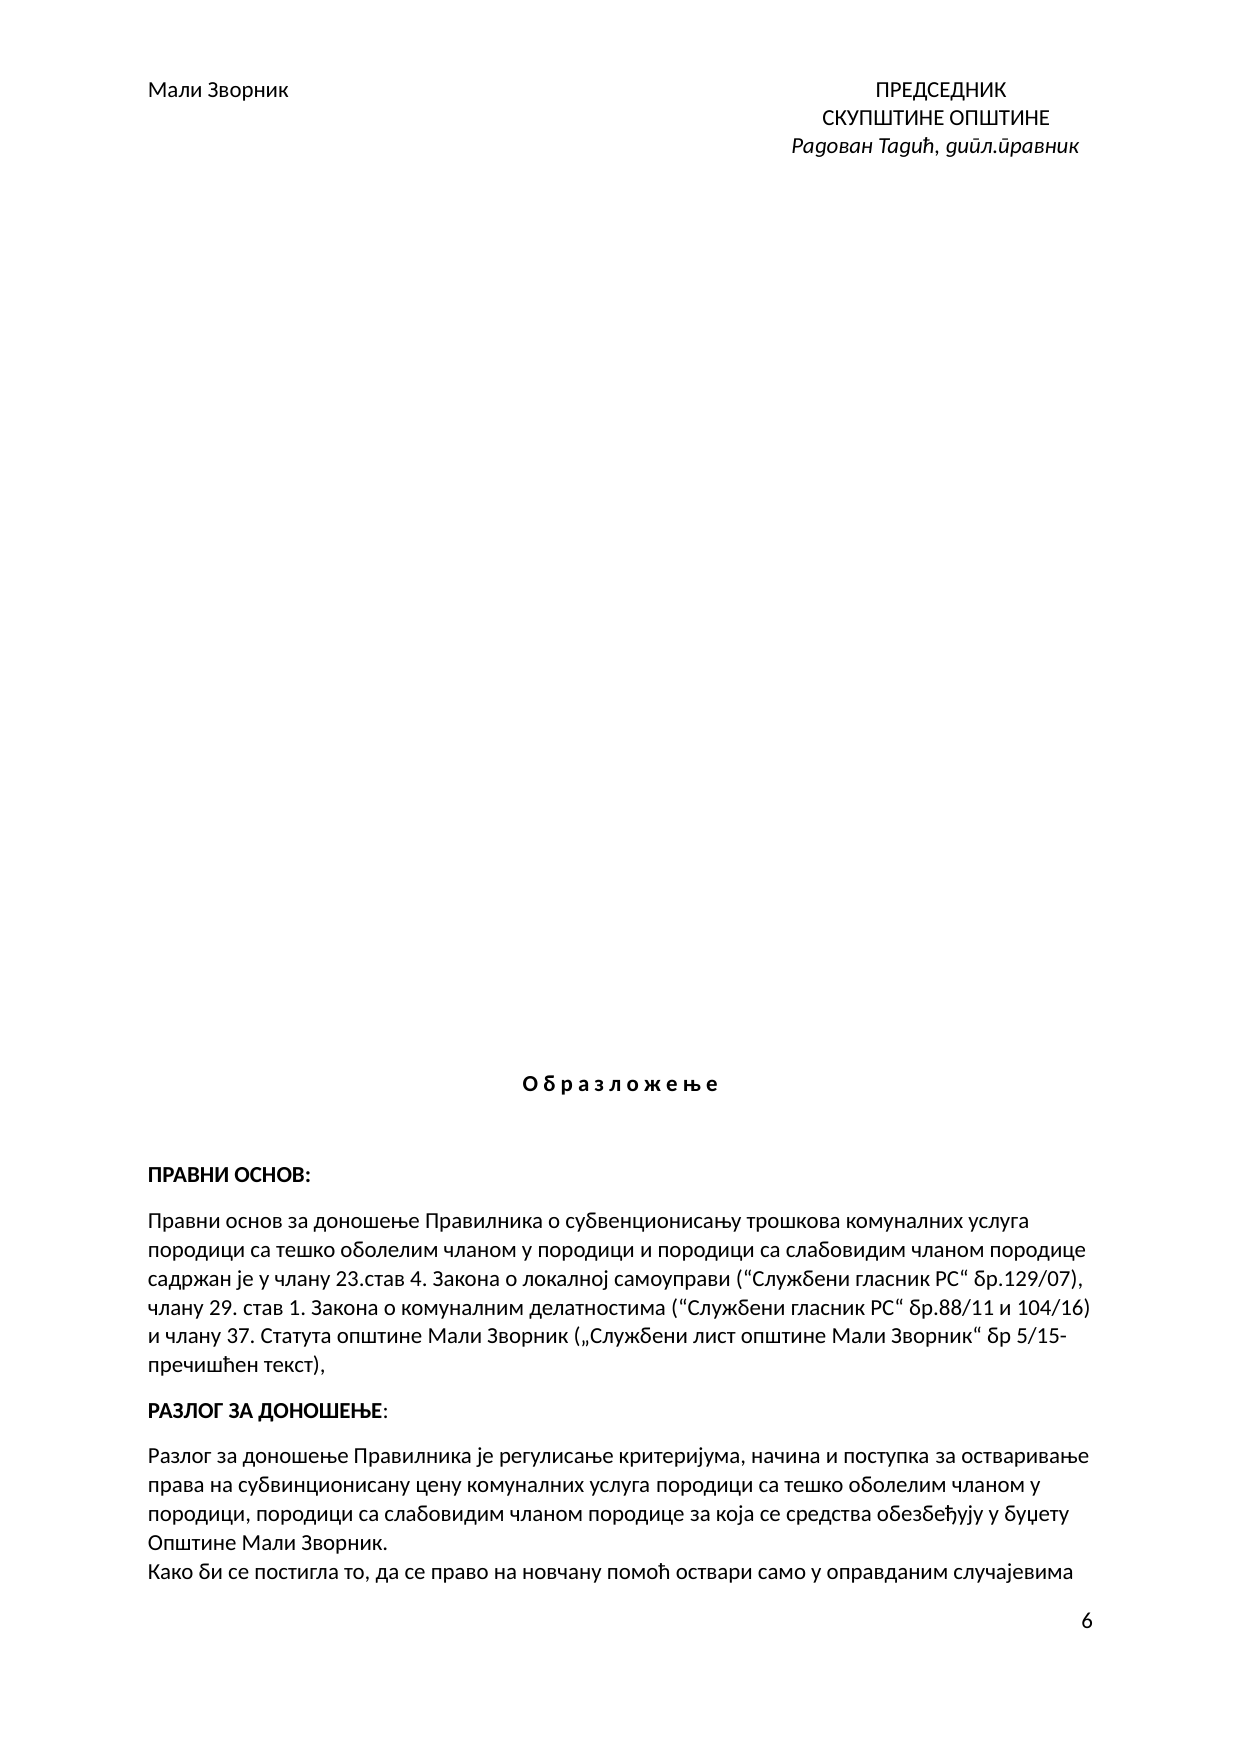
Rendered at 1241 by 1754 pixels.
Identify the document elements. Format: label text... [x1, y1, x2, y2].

text Мали Зворник ПРЕДСЕДНИК [148, 75, 1093, 103]
text Разлог за доношење Правилника је регулисање критеријума, начина и поступка за остваривање права на субвинционисану цену комуналних услуга породици са тешко оболелим чланом у породици, породици са слабовидим чланом породице за која се средства обезбеђују у буџету Општине Мали Зворник. Како би се постигла то, да се право на новчану помоћ оствари само у оправданим случајевима [148, 1441, 1093, 1585]
text Правни основ за доношење Правилника о субвенционисању трошкова комуналних услуга породици са тешко оболелим чланом у породици и породици са слабовидим чланом породице садржан је у члану 23.став 4. Закона о локалној самоуправи (“Службени гласник РС“ бр.129/07), члану 29. став 1. Закона о комуналним делатностима (“Службени гласник РС“ бр.88/11 и 104/16) и члану 37. Статута општине Мали Зворник („Службени лист општине Мали Зворник“ бр 5/15-пречишћен текст), [148, 1206, 1093, 1378]
text РАЗЛОГ ЗА ДОНОШЕЊЕ: [148, 1396, 1093, 1424]
text О б р а з л о ж е њ е [148, 1069, 1093, 1097]
text СКУПШТИНЕ ОПШТИНЕ [148, 103, 1093, 131]
text ПРАВНИ ОСНОВ: [148, 1161, 1093, 1188]
text Радован Тадић, дипл.правник [148, 131, 1093, 159]
